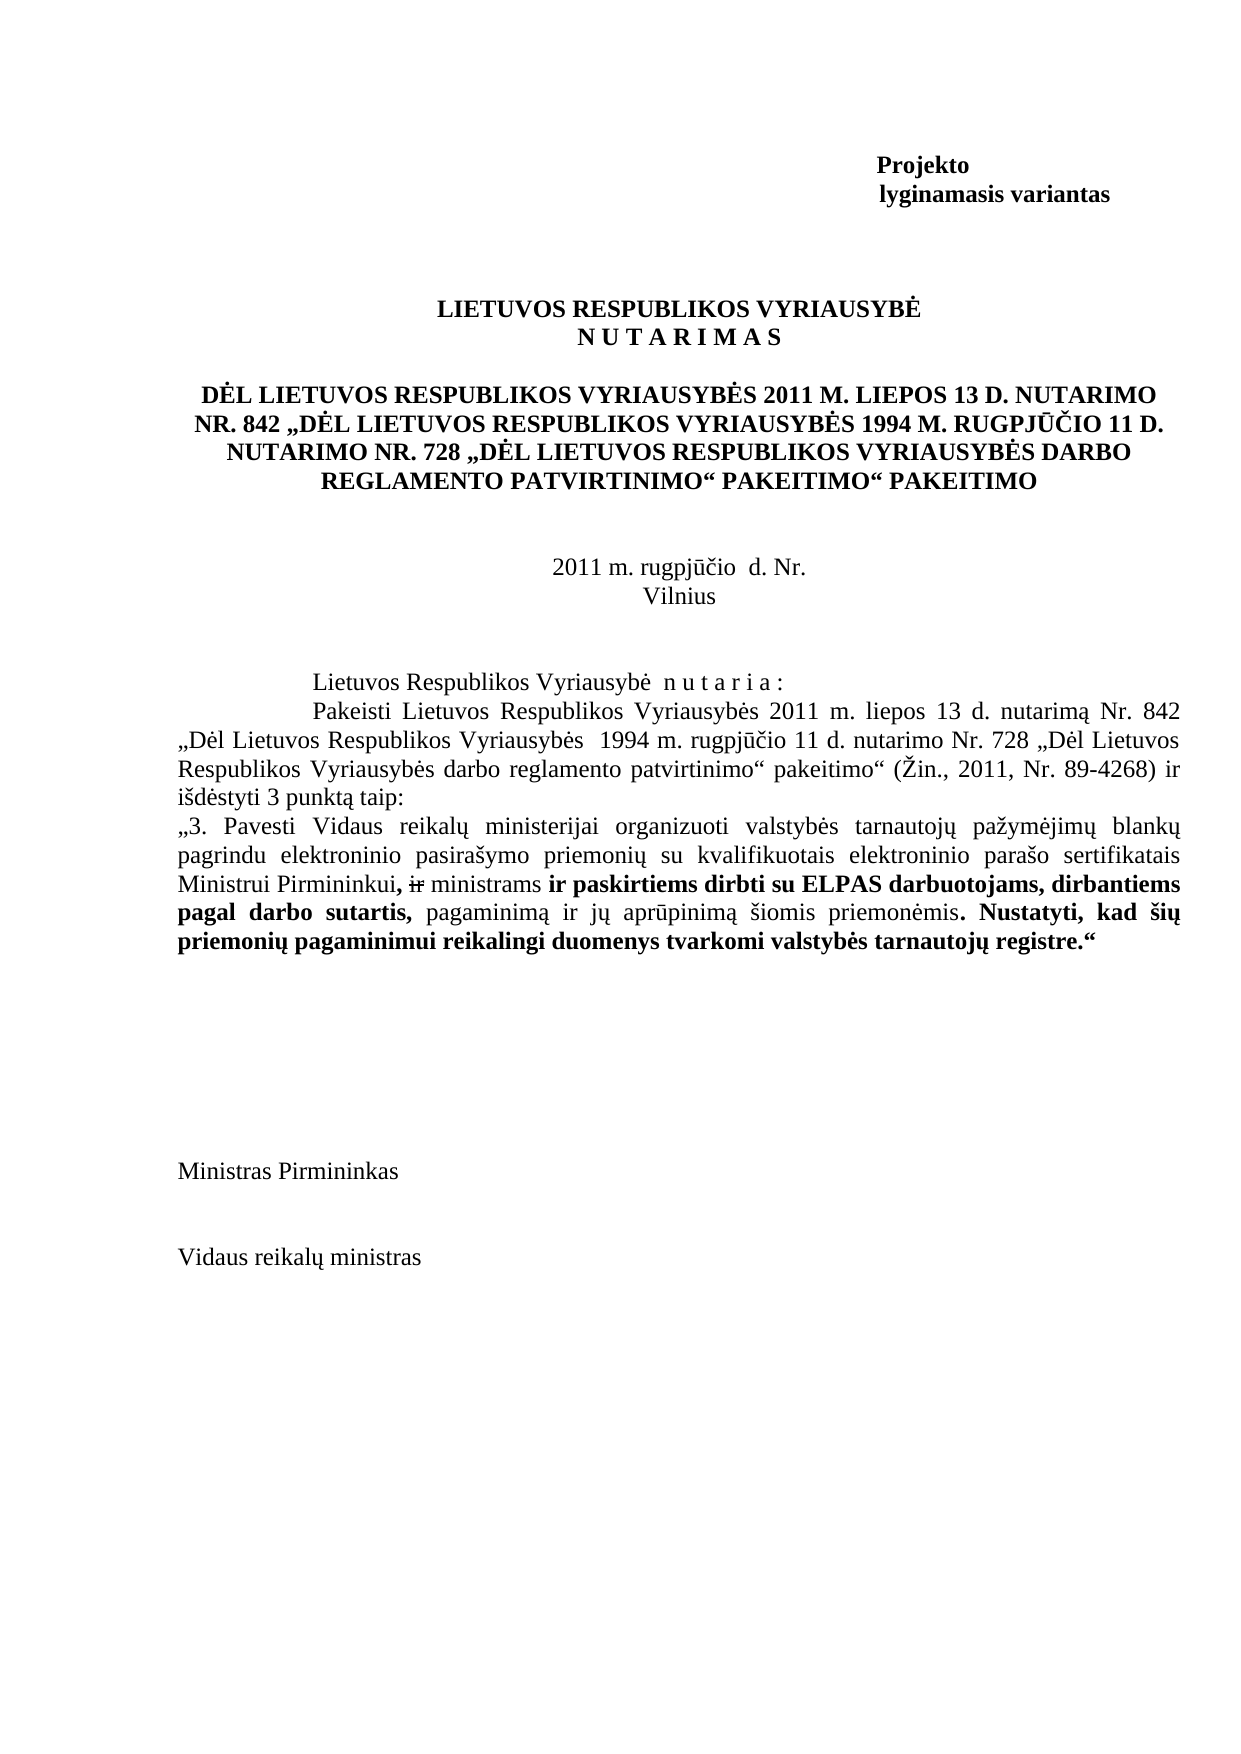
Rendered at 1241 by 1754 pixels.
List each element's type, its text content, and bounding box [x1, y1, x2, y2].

text Pakeisti Lietuvos Respublikos Vyriausybės 2011 m. liepos 13 d. nutarimą Nr. 842 „Dėl Lietuvos Respublikos Vyriausybės 1994 m. rugpjūčio 11 d. nutarimo Nr. 728 „Dėl Lietuvos Respublikos Vyriausybės darbo reglamento patvirtinimo“ pakeitimo“ (Žin., 2011, Nr. 89-4268) ir išdėstyti 3 punktą taip: [177, 696, 1181, 811]
text lyginamasis variantas [177, 179, 1181, 207]
text Vidaus reikalų ministras [177, 1242, 1181, 1271]
text 2011 m. rugpjūčio d. Nr. [177, 552, 1181, 581]
text DĖL LIETUVOS RESPUBLIKOS VYRIAUSYBĖS 2011 M. LIEPOS 13 D. NUTARIMO NR. 842 „DĖL LIETUVOS RESPUBLIKOS VYRIAUSYBĖS 1994 M. RUGPJŪČIO 11 D. NUTARIMO NR. 728 „DĖL LIETUVOS RESPUBLIKOS VYRIAUSYBĖS DARBO REGLAMENTO PATVIRTINIMO“ PAKEITIMO“ PAKEITIMO [177, 380, 1181, 495]
text N U T A R I M A S [177, 322, 1181, 351]
text Lietuvos Respublikos Vyriausybė n u t a r i a : [177, 667, 1181, 696]
text Ministras Pirmininkas [177, 1156, 1181, 1185]
text LIETUVOS RESPUBLIKOS VYRIAUSYBĖ [177, 294, 1181, 322]
text Vilnius [177, 581, 1181, 610]
text „3. Pavesti Vidaus reikalų ministerijai organizuoti valstybės tarnautojų pažymėjimų blankų pagrindu elektroninio pasirašymo priemonių su kvalifikuotais elektroninio parašo sertifikatais Ministrui Pirmininkui, ir ministrams ir paskirtiems dirbti su ELPAS darbuotojams, dirbantiems pagal darbo sutartis, pagaminimą ir jų aprūpinimą šiomis priemonėmis. Nustatyti, kad šių priemonių pagaminimui reikalingi duomenys tvarkomi valstybės tarnautojų registre.“ [177, 811, 1181, 955]
text Projekto [177, 150, 1181, 179]
